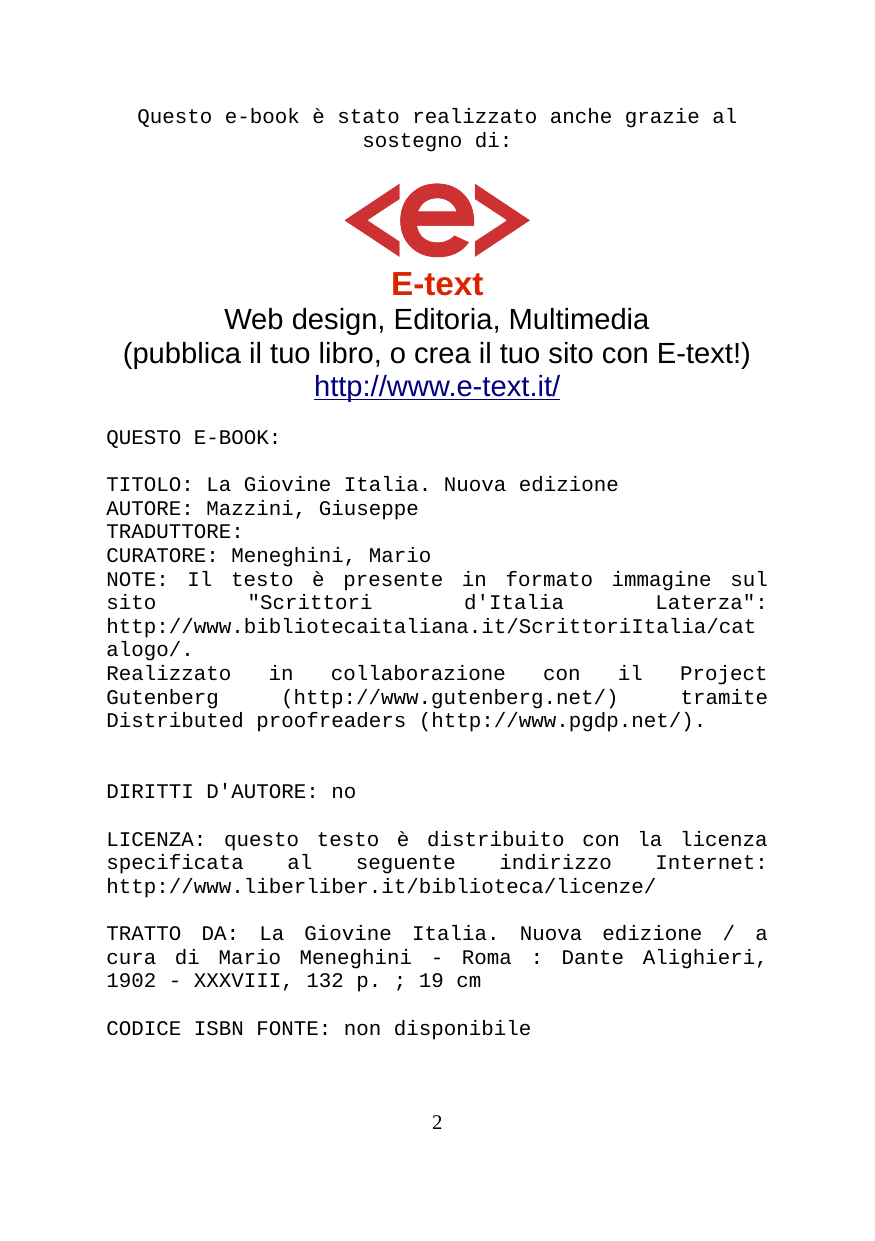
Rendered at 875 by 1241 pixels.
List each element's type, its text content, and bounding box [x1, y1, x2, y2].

text CURATORE: Meneghini, Mario [106, 545, 768, 568]
text Realizzato in collaborazione con il Project Gutenberg (http://www.gutenberg.net/) tramite Distributed proofreaders (http://www.pgdp.net/). [106, 663, 768, 734]
text E-text [106, 264, 768, 302]
text TRATTO DA: La Giovine Italia. Nuova edizione / a cura di Mario Meneghini - Roma : Dante Alighieri, 1902 - XXXVIII, 132 p. ; 19 cm [106, 923, 768, 994]
text TRADUTTORE: [106, 521, 768, 545]
text http://www.e-text.it/ [106, 369, 768, 403]
text AUTORE: Mazzini, Giuseppe [106, 498, 768, 521]
text (pubblica il tuo libro, o crea il tuo sito con E-text!) [106, 336, 768, 369]
picture [343, 183, 531, 258]
text NOTE: Il testo è presente in formato immagine sul sito "Scrittori d'Italia Laterza": http://www.bibliotecaitaliana.it/ScrittoriItalia/catalogo/. [106, 568, 768, 663]
text TITOLO: La Giovine Italia. Nuova edizione [106, 474, 768, 498]
text DIRITTI D'AUTORE: no [106, 781, 768, 805]
text Questo e-book è stato realizzato anche grazie al sostegno di: [106, 106, 768, 153]
text CODICE ISBN FONTE: non disponibile [106, 1018, 768, 1041]
text Web design, Editoria, Multimedia [106, 302, 768, 336]
text QUESTO E-BOOK: [106, 427, 768, 450]
text LICENZA: questo testo è distribuito con la licenza specificata al seguente indirizzo Internet: http://www.liberliber.it/biblioteca/licenze/ [106, 829, 768, 899]
